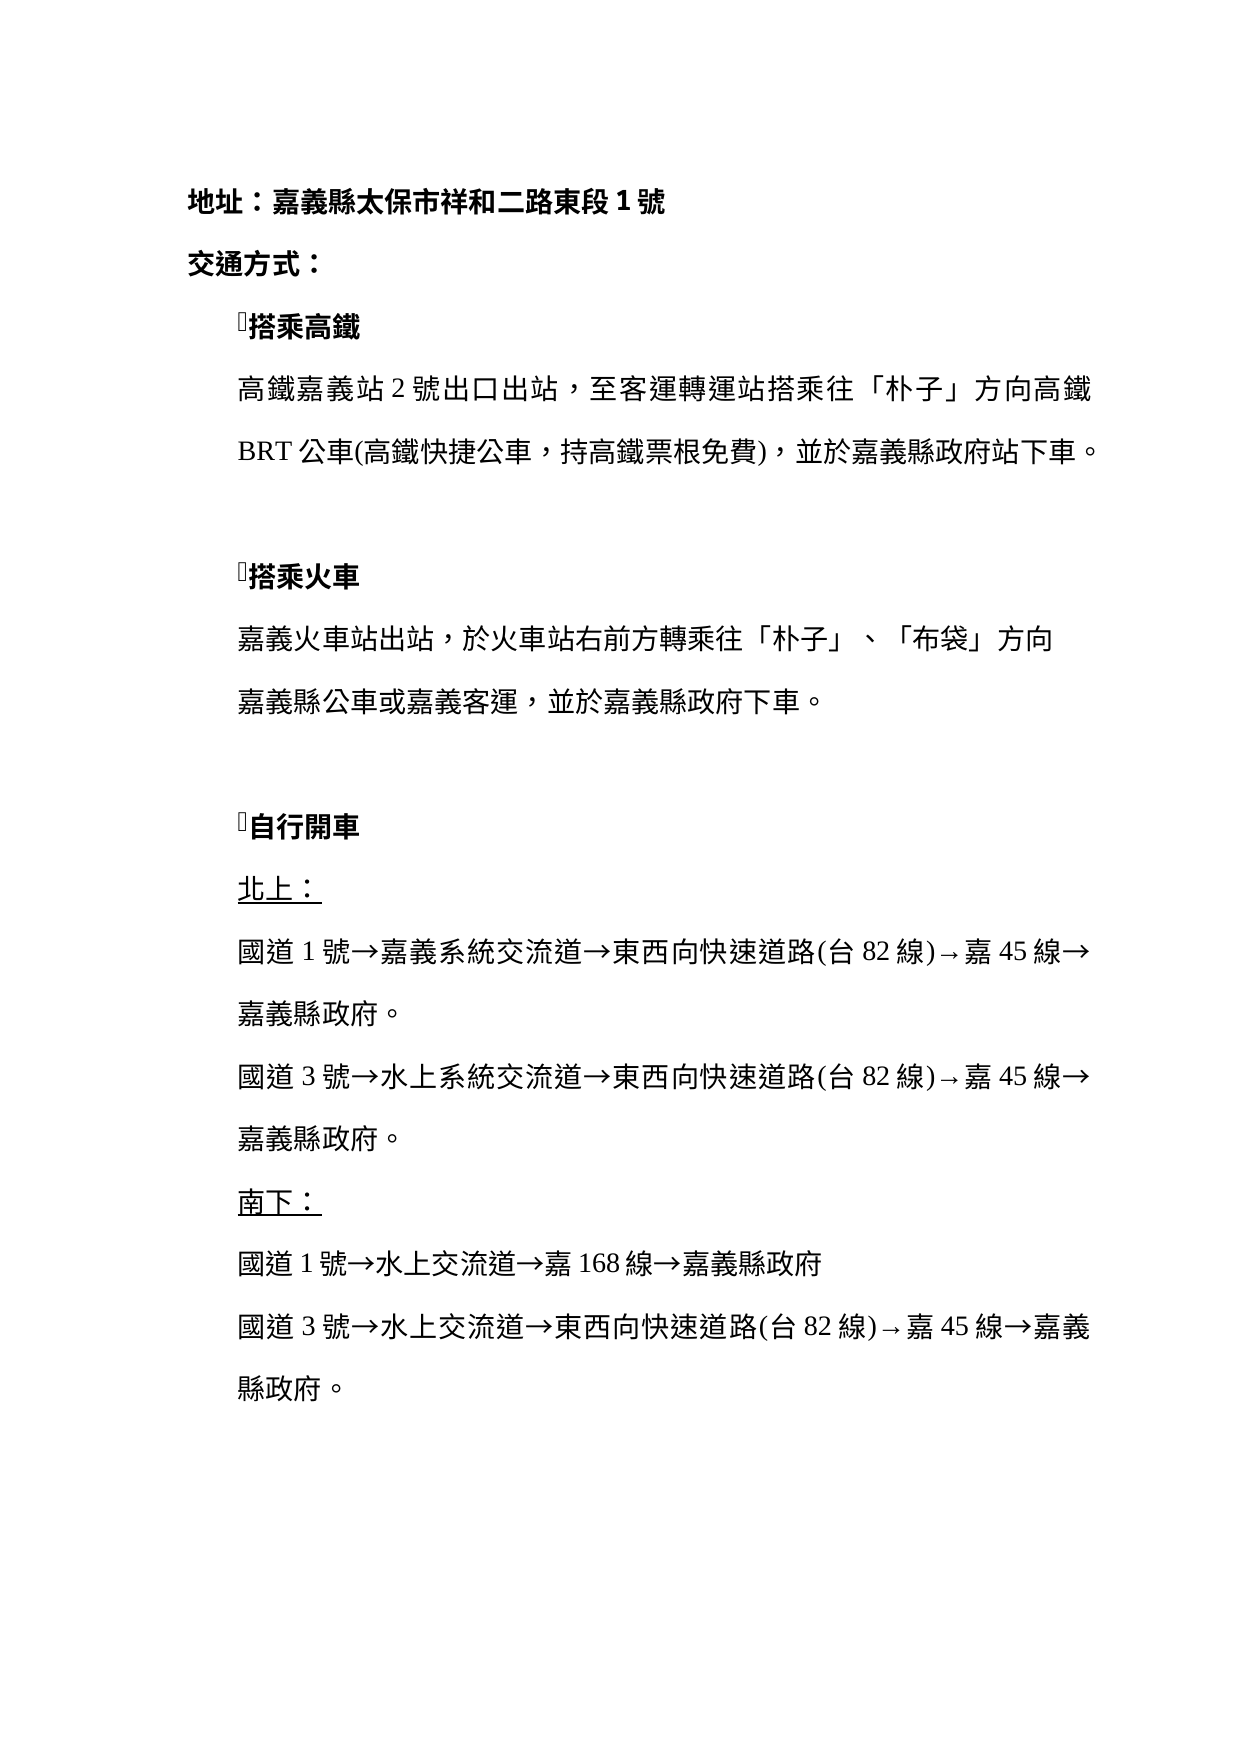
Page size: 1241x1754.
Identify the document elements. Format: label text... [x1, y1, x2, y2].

text 國道3號→水上交流道→東西向快速道路(台82線)→嘉45線→嘉義縣政府。 [237, 1283, 1091, 1408]
list 自行開車 [237, 783, 1091, 846]
text 國道3號→水上系統交流道→東西向快速道路(台82線)→嘉45線→嘉義縣政府。 [237, 1033, 1091, 1158]
text 北上： [237, 846, 1091, 908]
text 國道1號→水上交流道→嘉168線→嘉義縣政府 [237, 1221, 1091, 1283]
text 地址：嘉義縣太保市祥和二路東段1號 [187, 158, 1091, 221]
list 搭乘火車 [237, 533, 1091, 596]
text 嘉義火車站出站，於火車站右前方轉乘往「朴子」、「布袋」方向 [237, 596, 1091, 658]
text 國道1號→嘉義系統交流道→東西向快速道路(台82線)→嘉45線→嘉義縣政府。 [237, 908, 1091, 1033]
text 嘉義縣公車或嘉義客運，並於嘉義縣政府下車。 [237, 658, 1091, 721]
text 交通方式： [187, 221, 1091, 283]
text 南下： [237, 1158, 1091, 1221]
list 搭乘高鐵 [237, 283, 1091, 346]
text 高鐵嘉義站2號出口出站，至客運轉運站搭乘往「朴子」方向高鐵BRT公車(高鐵快捷公車，持高鐵票根免費)，並於嘉義縣政府站下車。 [237, 346, 1091, 471]
